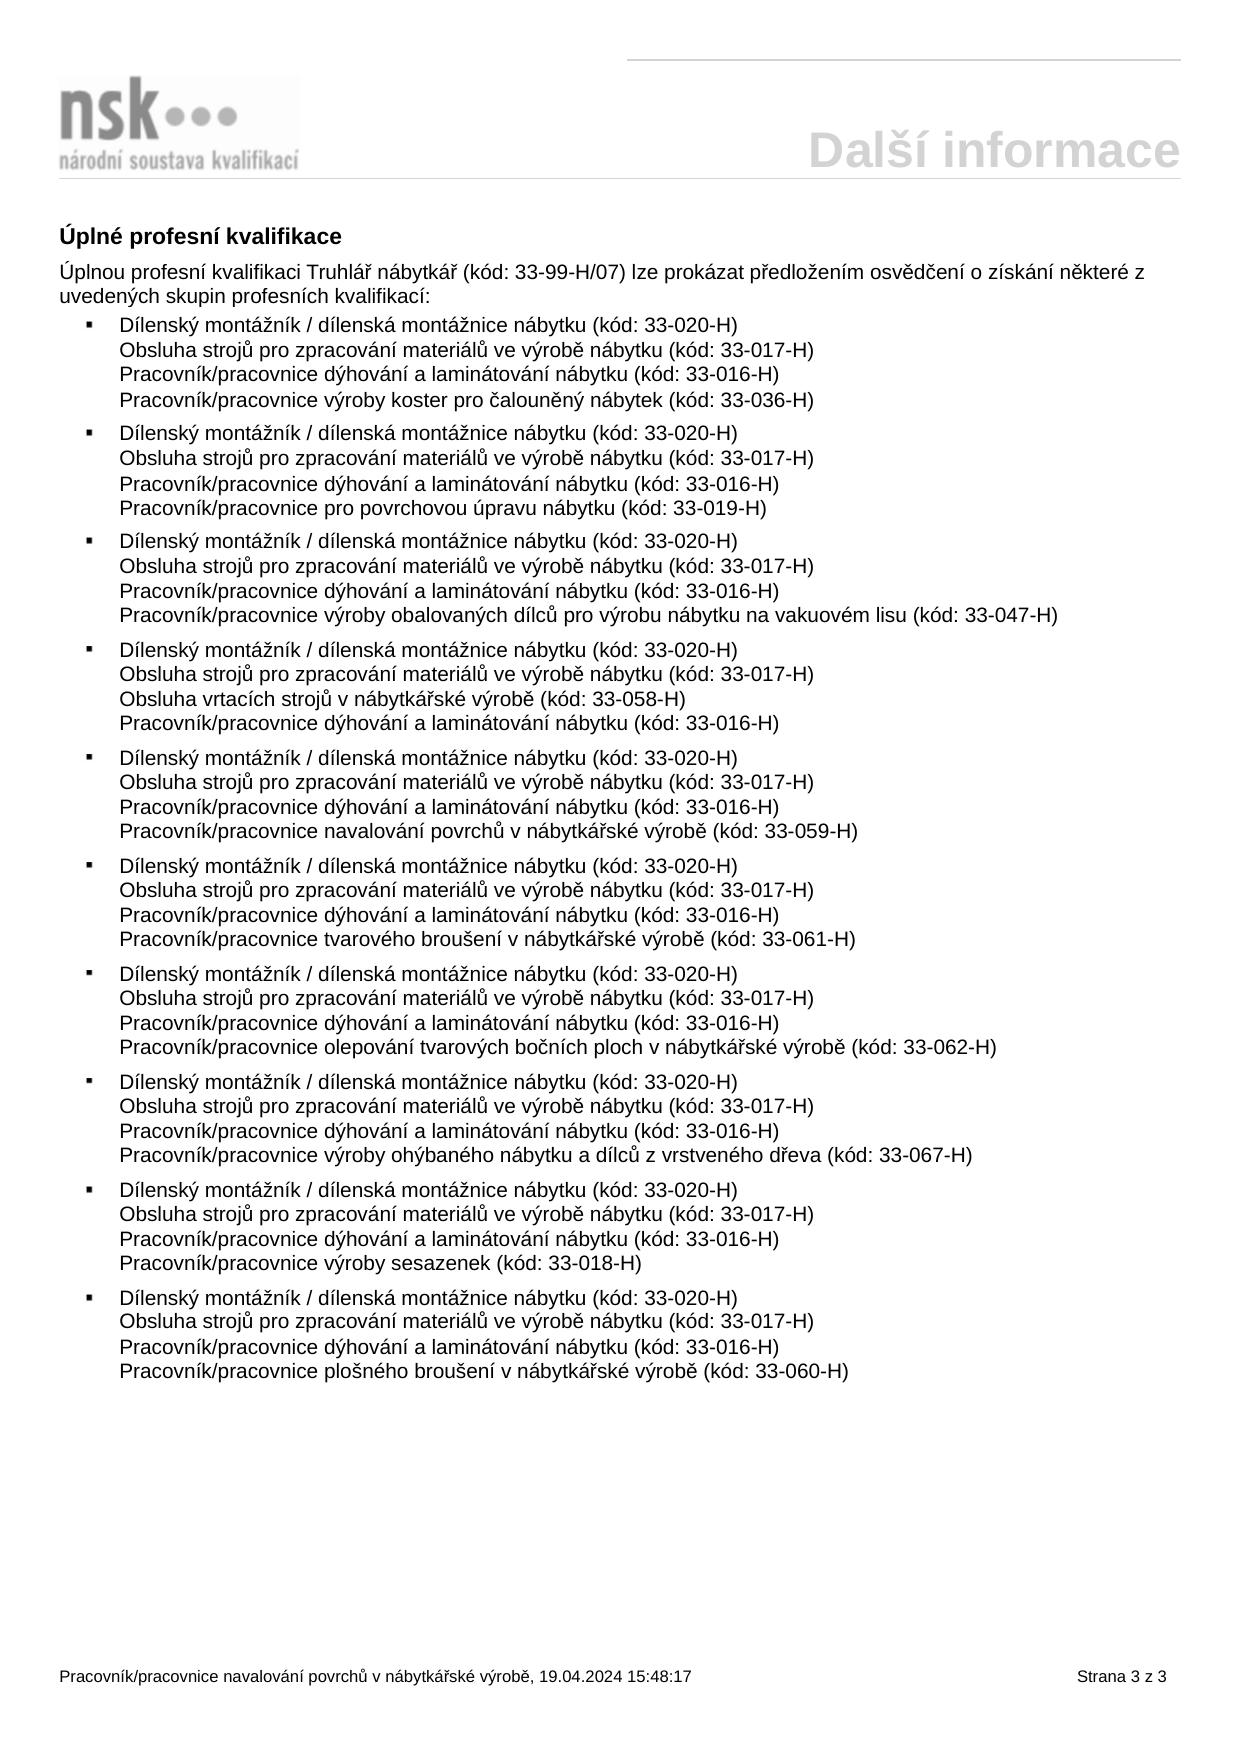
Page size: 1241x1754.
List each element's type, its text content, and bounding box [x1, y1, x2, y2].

table_cell [119, 1384, 482, 1417]
table_cell [1167, 1061, 1181, 1069]
picture [59, 528, 119, 553]
table_cell [861, 1169, 1167, 1177]
table_cell Obsluha strojů pro zpracování materiálů ve výrobě nábytku (kód: 33-017-H) [119, 1309, 1181, 1335]
table_cell [1167, 413, 1181, 421]
table_cell [619, 1384, 627, 1417]
table_cell [119, 1169, 482, 1177]
table_cell [1167, 1417, 1181, 1659]
table_cell Pracovník/pracovnice tvarového broušení v nábytkářské výrobě (kód: 33-061-H) [119, 927, 1181, 953]
table_cell [119, 196, 482, 212]
table_cell [620, 59, 627, 172]
table_cell [59, 953, 119, 961]
table_cell [861, 1384, 1167, 1417]
table_cell [619, 953, 627, 962]
table_cell [59, 986, 119, 1011]
table_cell [627, 629, 861, 638]
table_cell [1167, 629, 1181, 638]
table_cell [59, 629, 119, 637]
table_cell [1167, 1659, 1181, 1695]
table_cell [861, 196, 1167, 212]
table_cell [1167, 845, 1181, 854]
table_cell [482, 737, 619, 746]
table_cell [482, 307, 619, 313]
table_cell Dílenský montážník / dílenská montážnice nábytku (kód: 33-020-H) [119, 854, 1181, 878]
picture [59, 1069, 119, 1092]
table_cell Pracovník/pracovnice výroby obalovaných dílců pro výrobu nábytku na vakuovém lisu (kód: 33-047-H) [119, 603, 1181, 629]
table_cell [119, 307, 482, 313]
table_cell [59, 878, 119, 903]
table_cell [59, 1227, 119, 1251]
table_cell Obsluha strojů pro zpracování materiálů ve výrobě nábytku (kód: 33-017-H) [119, 446, 1181, 471]
table_cell [119, 1417, 482, 1659]
table_cell Úplnou profesní kvalifikaci Truhlář nábytkář (kód: 33-99-H/07) lze prokázat předložením osvědčení o získání některé z uvedených skupin profesních kvalifikací: [59, 260, 1181, 307]
table_cell Dílenský montážník / dílenská montážnice nábytku (kód: 33-020-H) [119, 421, 1181, 446]
table_cell [119, 172, 482, 178]
table_cell [619, 1276, 627, 1285]
table_cell Pracovník/pracovnice navalování povrchů v nábytkářské výrobě, 19.04.2024 15:48:17 [59, 1659, 861, 1695]
table_cell [1167, 1169, 1181, 1177]
table_cell [59, 579, 119, 603]
table_cell [59, 819, 119, 845]
table_cell Dílenský montážník / dílenská montážnice nábytku (kód: 33-020-H) [119, 1070, 1181, 1093]
table_cell [1167, 307, 1181, 313]
table_cell [59, 1251, 119, 1276]
table_cell [1167, 1384, 1181, 1417]
picture [59, 1177, 119, 1202]
table_cell [619, 413, 627, 421]
table_cell [119, 1276, 482, 1285]
table_cell [482, 629, 619, 638]
table_cell Pracovník/pracovnice výroby koster pro čalouněný nábytek (kód: 33-036-H) [119, 388, 1181, 413]
table_cell [627, 1417, 861, 1659]
table_cell [59, 554, 119, 579]
picture [59, 1285, 119, 1310]
picture [59, 420, 119, 445]
table_cell [861, 737, 1167, 746]
table_cell Pracovník/pracovnice pro povrchovou úpravu nábytku (kód: 33-019-H) [119, 495, 1181, 521]
table_cell [59, 413, 119, 420]
table_cell [59, 338, 119, 362]
picture [58, 59, 620, 172]
table_cell Obsluha vrtacích strojů v nábytkářské výrobě (kód: 33-058-H) [119, 687, 1181, 711]
table_cell [627, 1276, 861, 1285]
table_cell [619, 1061, 627, 1069]
table_cell [59, 795, 119, 819]
table_cell Pracovník/pracovnice dýhování a laminátování nábytku (kód: 33-016-H) [119, 1335, 1181, 1359]
table_cell Dílenský montážník / dílenská montážnice nábytku (kód: 33-020-H) [119, 746, 1181, 770]
table_cell Dílenský montážník / dílenská montážnice nábytku (kód: 33-020-H) [119, 313, 1181, 338]
table_cell [482, 845, 619, 854]
table_cell [627, 307, 861, 313]
table_cell [627, 413, 861, 421]
table_cell [627, 737, 861, 746]
table_cell [1167, 953, 1181, 962]
table_cell [59, 521, 119, 528]
table_cell [861, 1061, 1167, 1069]
table_cell [861, 521, 1167, 528]
table_cell [861, 413, 1167, 421]
table_cell [59, 687, 119, 711]
table_cell [861, 1276, 1167, 1285]
table_cell Obsluha strojů pro zpracování materiálů ve výrobě nábytku (kód: 33-017-H) [119, 878, 1181, 903]
table_cell Obsluha strojů pro zpracování materiálů ve výrobě nábytku (kód: 33-017-H) [119, 770, 1181, 795]
table_cell [619, 629, 627, 638]
table_cell [482, 521, 619, 528]
table_cell [627, 521, 861, 528]
table_cell [119, 629, 482, 638]
table_cell Pracovník/pracovnice plošného broušení v nábytkářské výrobě (kód: 33-060-H) [119, 1359, 1181, 1384]
table_cell [59, 845, 119, 853]
table_cell [1167, 521, 1181, 528]
table_cell Obsluha strojů pro zpracování materiálů ve výrobě nábytku (kód: 33-017-H) [119, 1094, 1181, 1119]
table_cell Další informace [627, 61, 1181, 178]
table_cell [59, 1011, 119, 1035]
table_cell [627, 1384, 861, 1417]
table_cell [619, 1417, 627, 1659]
table_cell [619, 1169, 627, 1177]
table_cell Obsluha strojů pro zpracování materiálů ve výrobě nábytku (kód: 33-017-H) [119, 986, 1181, 1011]
table_cell [627, 953, 861, 962]
table_cell [59, 1119, 119, 1143]
table_cell [119, 953, 482, 962]
table_cell [59, 770, 119, 795]
table_cell [59, 1417, 119, 1659]
table_cell [119, 845, 482, 854]
table_cell [619, 845, 627, 854]
table_cell [627, 1169, 861, 1177]
table_cell Dílenský montážník / dílenská montážnice nábytku (kód: 33-020-H) [119, 962, 1181, 986]
table_cell [59, 737, 119, 745]
table_cell Obsluha strojů pro zpracování materiálů ve výrobě nábytku (kód: 33-017-H) [119, 554, 1181, 579]
table_cell [619, 737, 627, 746]
table_cell Pracovník/pracovnice dýhování a laminátování nábytku (kód: 33-016-H) [119, 471, 1181, 495]
table_cell [482, 172, 619, 178]
table_cell Pracovník/pracovnice dýhování a laminátování nábytku (kód: 33-016-H) [119, 1227, 1181, 1251]
table_cell [59, 1061, 119, 1069]
table_cell [59, 362, 119, 387]
table_cell [482, 953, 619, 962]
table_cell [1167, 196, 1181, 212]
table_cell [59, 1035, 119, 1061]
table_cell [59, 172, 119, 178]
picture [59, 961, 119, 984]
table_cell [119, 737, 482, 746]
table_cell [482, 196, 619, 212]
table_cell Obsluha strojů pro zpracování materiálů ve výrobě nábytku (kód: 33-017-H) [119, 662, 1181, 687]
table_cell [59, 446, 119, 471]
table_cell [59, 1143, 119, 1168]
table_cell Strana 3 z 3 [861, 1659, 1167, 1695]
table_cell [59, 307, 119, 312]
table_cell [59, 903, 119, 927]
table_cell [861, 629, 1167, 638]
table_cell Obsluha strojů pro zpracování materiálů ve výrobě nábytku (kód: 33-017-H) [119, 338, 1181, 362]
table_cell [59, 927, 119, 953]
table_cell Pracovník/pracovnice dýhování a laminátování nábytku (kód: 33-016-H) [119, 1119, 1181, 1143]
table_cell Dílenský montážník / dílenská montážnice nábytku (kód: 33-020-H) [119, 638, 1181, 662]
table_cell Pracovník/pracovnice dýhování a laminátování nábytku (kód: 33-016-H) [119, 362, 1181, 387]
table_cell [59, 1359, 119, 1384]
table_cell Pracovník/pracovnice dýhování a laminátování nábytku (kód: 33-016-H) [119, 711, 1181, 737]
table_cell Dílenský montážník / dílenská montážnice nábytku (kód: 33-020-H) [119, 529, 1181, 554]
table_cell [861, 307, 1167, 313]
table_cell [59, 495, 119, 521]
table_cell [119, 413, 482, 421]
table_cell Dílenský montážník / dílenská montážnice nábytku (kód: 33-020-H) [119, 1285, 1181, 1309]
table_cell [59, 1202, 119, 1227]
table_cell [59, 662, 119, 687]
table_cell [1167, 1276, 1181, 1285]
table_cell [482, 1061, 619, 1069]
table_cell [619, 196, 627, 212]
table_cell [482, 1384, 619, 1417]
table_cell [861, 1417, 1167, 1659]
table_cell Pracovník/pracovnice olepování tvarových bočních ploch v nábytkářské výrobě (kód: 33-062-H) [119, 1035, 1181, 1061]
table_cell [1167, 737, 1181, 746]
table_cell [861, 845, 1167, 854]
table_cell Pracovník/pracovnice dýhování a laminátování nábytku (kód: 33-016-H) [119, 579, 1181, 603]
table_cell [619, 172, 627, 178]
table_cell Úplné profesní kvalifikace [59, 212, 1181, 260]
table_cell [59, 388, 119, 413]
table_cell [619, 521, 627, 528]
table_cell [482, 413, 619, 421]
table_cell [59, 471, 119, 495]
table_cell Pracovník/pracovnice dýhování a laminátování nábytku (kód: 33-016-H) [119, 1011, 1181, 1035]
table_cell [59, 711, 119, 737]
picture [59, 745, 119, 769]
table_cell [59, 603, 119, 629]
table_cell [627, 196, 861, 212]
table_cell Pracovník/pracovnice dýhování a laminátování nábytku (kód: 33-016-H) [119, 795, 1181, 819]
table_cell [59, 1094, 119, 1119]
table_cell [119, 521, 482, 528]
table_cell [619, 307, 627, 313]
table_cell Pracovník/pracovnice navalování povrchů v nábytkářské výrobě (kód: 33-059-H) [119, 819, 1181, 845]
table_cell [482, 1417, 619, 1659]
table_cell [482, 1169, 619, 1177]
table_cell [59, 1276, 119, 1285]
table_cell [119, 1061, 482, 1069]
table_cell [482, 1276, 619, 1285]
table_cell [59, 179, 1181, 196]
table_cell [59, 196, 119, 212]
table_cell [59, 1384, 119, 1417]
table_cell Pracovník/pracovnice dýhování a laminátování nábytku (kód: 33-016-H) [119, 903, 1181, 927]
table_cell Pracovník/pracovnice výroby sesazenek (kód: 33-018-H) [119, 1251, 1181, 1276]
picture [59, 312, 119, 337]
table_cell [59, 1335, 119, 1359]
table_cell [59, 1310, 119, 1335]
table_cell Obsluha strojů pro zpracování materiálů ve výrobě nábytku (kód: 33-017-H) [119, 1201, 1181, 1227]
picture [59, 853, 119, 877]
table_cell [627, 1061, 861, 1069]
picture [59, 637, 119, 661]
table_cell [861, 953, 1167, 962]
table_cell Pracovník/pracovnice výroby ohýbaného nábytku a dílců z vrstveného dřeva (kód: 33-067-H) [119, 1143, 1181, 1168]
table_cell [59, 1169, 119, 1177]
table_cell Dílenský montážník / dílenská montážnice nábytku (kód: 33-020-H) [119, 1178, 1181, 1201]
table_cell [627, 845, 861, 854]
